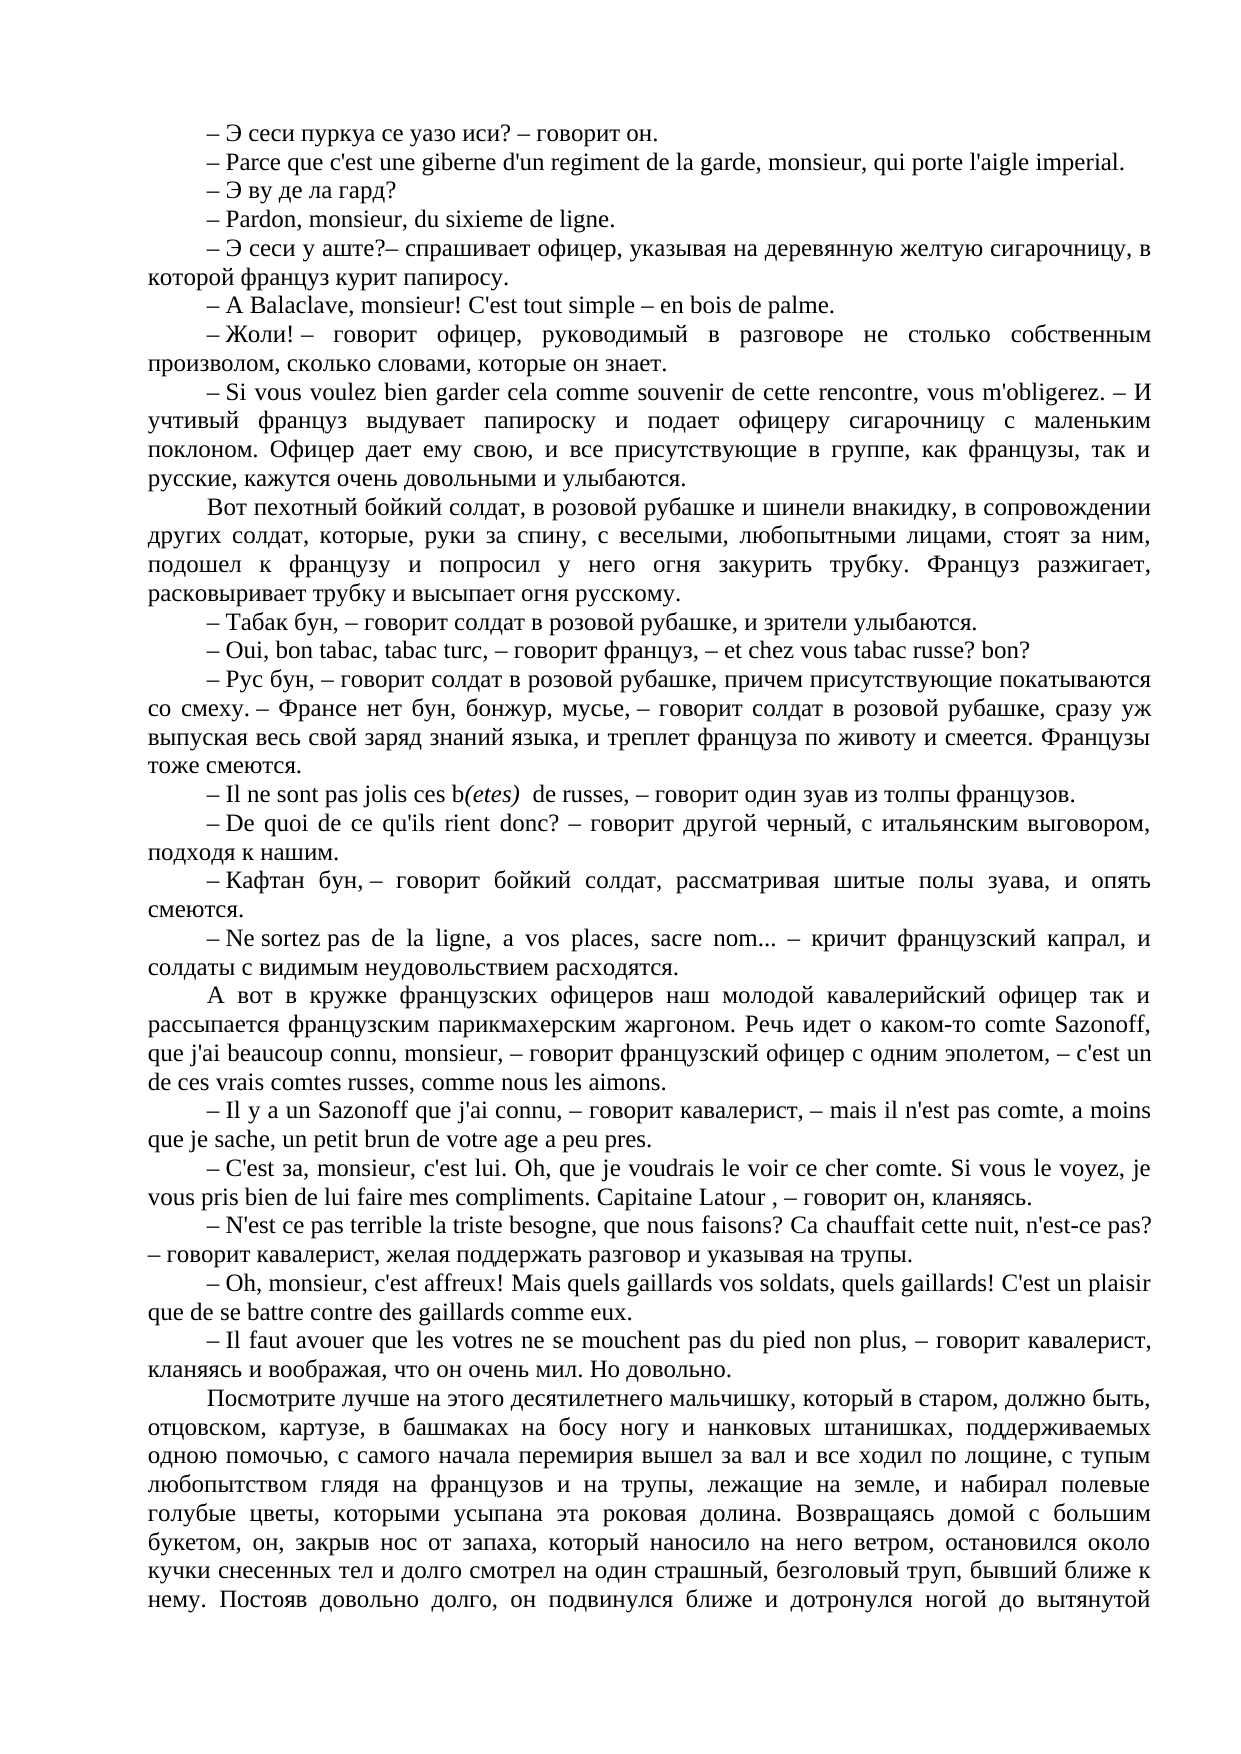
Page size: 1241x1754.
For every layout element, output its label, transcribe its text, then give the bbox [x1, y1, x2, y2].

text – Ne sortez pas de la ligne, a vos places, sacre nom... – кричит французский капрал, и солдаты с видимым неудовольствием расходятся. [148, 923, 1152, 981]
text Вот пехотный бойкий солдат, в розовой рубашке и шинели внакидку, в сопровождении других солдат, которые, руки за спину, с веселыми, любопытными лицами, стоят за ним, подошел к французу и попросил у него огня закурить трубку. Француз разжигает, расковыривает трубку и высыпает огня русскому. [148, 492, 1152, 607]
text – Табак бун, – говорит солдат в розовой рубашке, и зрители улыбаются. [148, 607, 1152, 636]
text – Oh, monsieur, c'est affreux! Mais quels gaillards vos soldats, quels gaillards! C'est un plaisir que de se battre contre des gaillards comme eux. [148, 1268, 1152, 1326]
text – De quoi de ce qu'ils rient donc? – говорит другой черный, с итальянским выговором, подходя к нашим. [148, 808, 1152, 866]
text – Parce que c'est une giberne d'un regiment de la garde, monsieur, qui porte l'aigle imperial. [148, 147, 1152, 176]
text – C'est зa, monsieur, c'est lui. Oh, que je voudrais le voir ce cher comte. Si vous le voyez, je vous pris bien de lui faire mes compliments. Capitaine Latour , – говорит он, кланяясь. [148, 1153, 1152, 1211]
text – Рус бун, – говорит солдат в розовой рубашке, причем присутствующие покатываются со смеху. – Франсе нет бун, бонжур, мусье, – говорит солдат в розовой рубашке, сразу уж выпуская весь свой заряд знаний языка, и треплет француза по животу и смеется. Французы тоже смеются. [148, 664, 1152, 779]
text – Э ву де ла гард? [148, 176, 1152, 204]
text – Жоли! – говорит офицер, руководимый в разговоре не столько собственным произволом, сколько словами, которые он знает. [148, 319, 1152, 377]
text – Кафтан бун, – говорит бойкий солдат, рассматривая шитые полы зуава, и опять смеются. [148, 866, 1152, 923]
text А вот в кружке французских офицеров наш молодой кавалерийский офицер так и рассыпается французским парикмахерским жаргоном. Речь идет о каком-то comte Sazonoff, que j'ai beaucoup connu, monsieur, – говорит французский офицер с одним эполетом, – c'est un de ces vrais comtes russes, comme nous les aimons. [148, 981, 1152, 1096]
text – Il ne sont pas jolis ces b(etes) de russes, – говорит один зуав из толпы французов. [148, 779, 1152, 808]
text – N'est ce pas terrible la triste besogne, que nous faisons? Ca chauffait cette nuit, n'est-ce pas? – говорит кавалерист, желая поддержать разговор и указывая на трупы. [148, 1211, 1152, 1268]
text – Il faut avouer que les votres ne se mouchent pas du pied non plus, – говорит кавалерист, кланяясь и воображая, что он очень мил. Но довольно. [148, 1326, 1152, 1383]
text – Si vous voulez bien garder cela comme souvenir de cette rencontre, vous m'obligerez. – И учтивый француз выдувает папироску и подает офицеру сигарочницу с маленьким поклоном. Офицер дает ему свою, и все присутствующие в группе, как французы, так и русские, кажутся очень довольными и улыбаются. [148, 377, 1152, 492]
text – Oui, bon tabac, tabac turc, – говорит француз, – et chez vous tabac russe? bon? [148, 636, 1152, 664]
text – A Balaclave, monsieur! C'est tout simple – en bois de palme. [148, 291, 1152, 319]
text – Э сеси у аште?– спрашивает офицер, указывая на деревянную желтую сигарочницу, в которой француз курит папиросу. [148, 233, 1152, 291]
text – Il y a un Sazonoff que j'ai connu, – говорит кавалерист, – mais il n'est pas comte, a moins que je sache, un petit brun de votre age а peu pres. [148, 1096, 1152, 1153]
text Посмотрите лучше на этого десятилетнего мальчишку, который в старом, должно быть, отцовском, картузе, в башмаках на босу ногу и нанковых штанишках, поддерживаемых одною помочью, с самого начала перемирия вышел за вал и все ходил по лощине, с тупым любопытством глядя на французов и на трупы, лежащие на земле, и набирал полевые голубые цветы, которыми усыпана эта роковая долина. Возвращаясь домой с большим букетом, он, закрыв нос от запаха, который наносило на него ветром, остановился около кучки снесенных тел и долго смотрел на один страшный, безголовый труп, бывший ближе к нему. Постояв довольно долго, он подвинулся ближе и дотронулся ногой до вытянутой [148, 1383, 1152, 1613]
text – Э сеси пуркуа се уазо иси? – говорит он. [148, 118, 1152, 147]
text – Pardon, monsieur, du sixieme de ligne. [148, 204, 1152, 233]
